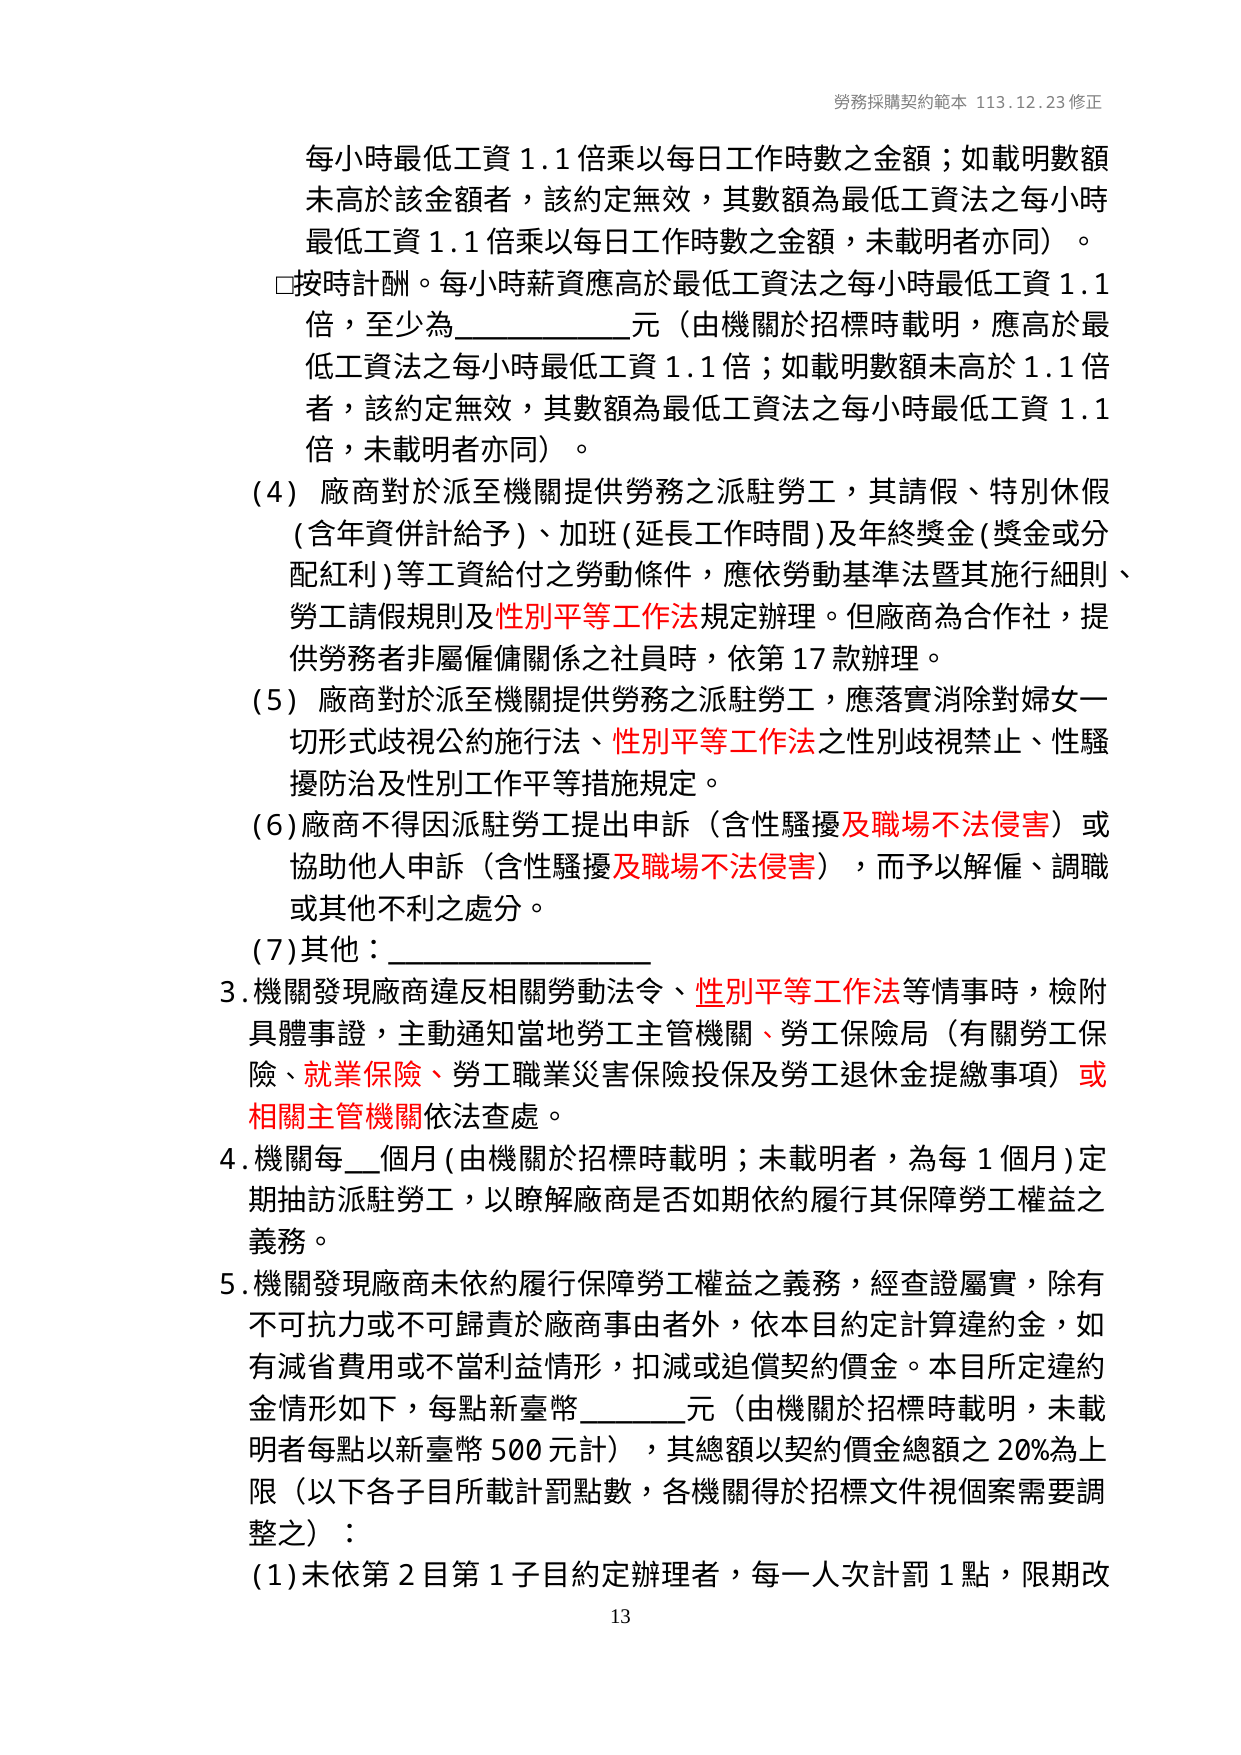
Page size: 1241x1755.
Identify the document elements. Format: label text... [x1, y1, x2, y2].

text □按時計酬。每小時薪資應高於最低工資法之每小時最低工資1.1倍，至少為__________元（由機關於招標時載明，應高於最低工資法之每小時最低工資1.1倍；如載明數額未高於1.1倍者，該約定無效，其數額為最低工資法之每小時最低工資1.1倍，未載明者亦同）。 [276, 261, 1110, 469]
text 4.機關每__個月(由機關於招標時載明；未載明者，為每1個月)定期抽訪派駐勞工，以瞭解廠商是否如期依約履行其保障勞工權益之義務。 [218, 1136, 1108, 1261]
text 5.機關發現廠商未依約履行保障勞工權益之義務，經查證屬實，除有不可抗力或不可歸責於廠商事由者外，依本目約定計算違約金，如有減省費用或不當利益情形，扣減或追償契約價金。本目所定違約金情形如下，每點新臺幣______元（由機關於招標時載明，未載明者每點以新臺幣500元計），其總額以契約價金總額之20%為上限（以下各子目所載計罰點數，各機關得於招標文件視個案需要調整之）： [218, 1261, 1108, 1552]
text (6)廠商不得因派駐勞工提出申訴（含性騷擾及職場不法侵害）或協助他人申訴（含性騷擾及職場不法侵害），而予以解僱、調職或其他不利之處分。 [248, 802, 1110, 927]
text (4) 廠商對於派至機關提供勞務之派駐勞工，其請假、特別休假(含年資併計給予)、加班(延長工作時間)及年終獎金(獎金或分配紅利)等工資給付之勞動條件，應依勞動基準法暨其施行細則、勞工請假規則及性別平等工作法規定辦理。但廠商為合作社，提供勞務者非屬僱傭關係之社員時，依第17款辦理。 [248, 469, 1110, 677]
text (7)其他：_______________ [248, 927, 1110, 969]
text 3.機關發現廠商違反相關勞動法令、性別平等工作法等情事時，檢附具體事證，主動通知當地勞工主管機關、勞工保險局（有關勞工保險、就業保險、勞工職業災害保險投保及勞工退休金提繳事項）或相關主管機關依法查處。 [218, 969, 1108, 1136]
text (5) 廠商對於派至機關提供勞務之派駐勞工，應落實消除對婦女一切形式歧視公約施行法、性別平等工作法之性別歧視禁止、性騷擾防治及性別工作平等措施規定。 [248, 677, 1110, 802]
text 每小時最低工資1.1倍乘以每日工作時數之金額；如載明數額未高於該金額者，該約定無效，其數額為最低工資法之每小時最低工資1.1倍乘以每日工作時數之金額，未載明者亦同）。 [276, 136, 1110, 261]
text (1)未依第2目第1子目約定辦理者，每一人次計罰1點，限期改 [248, 1552, 1110, 1594]
